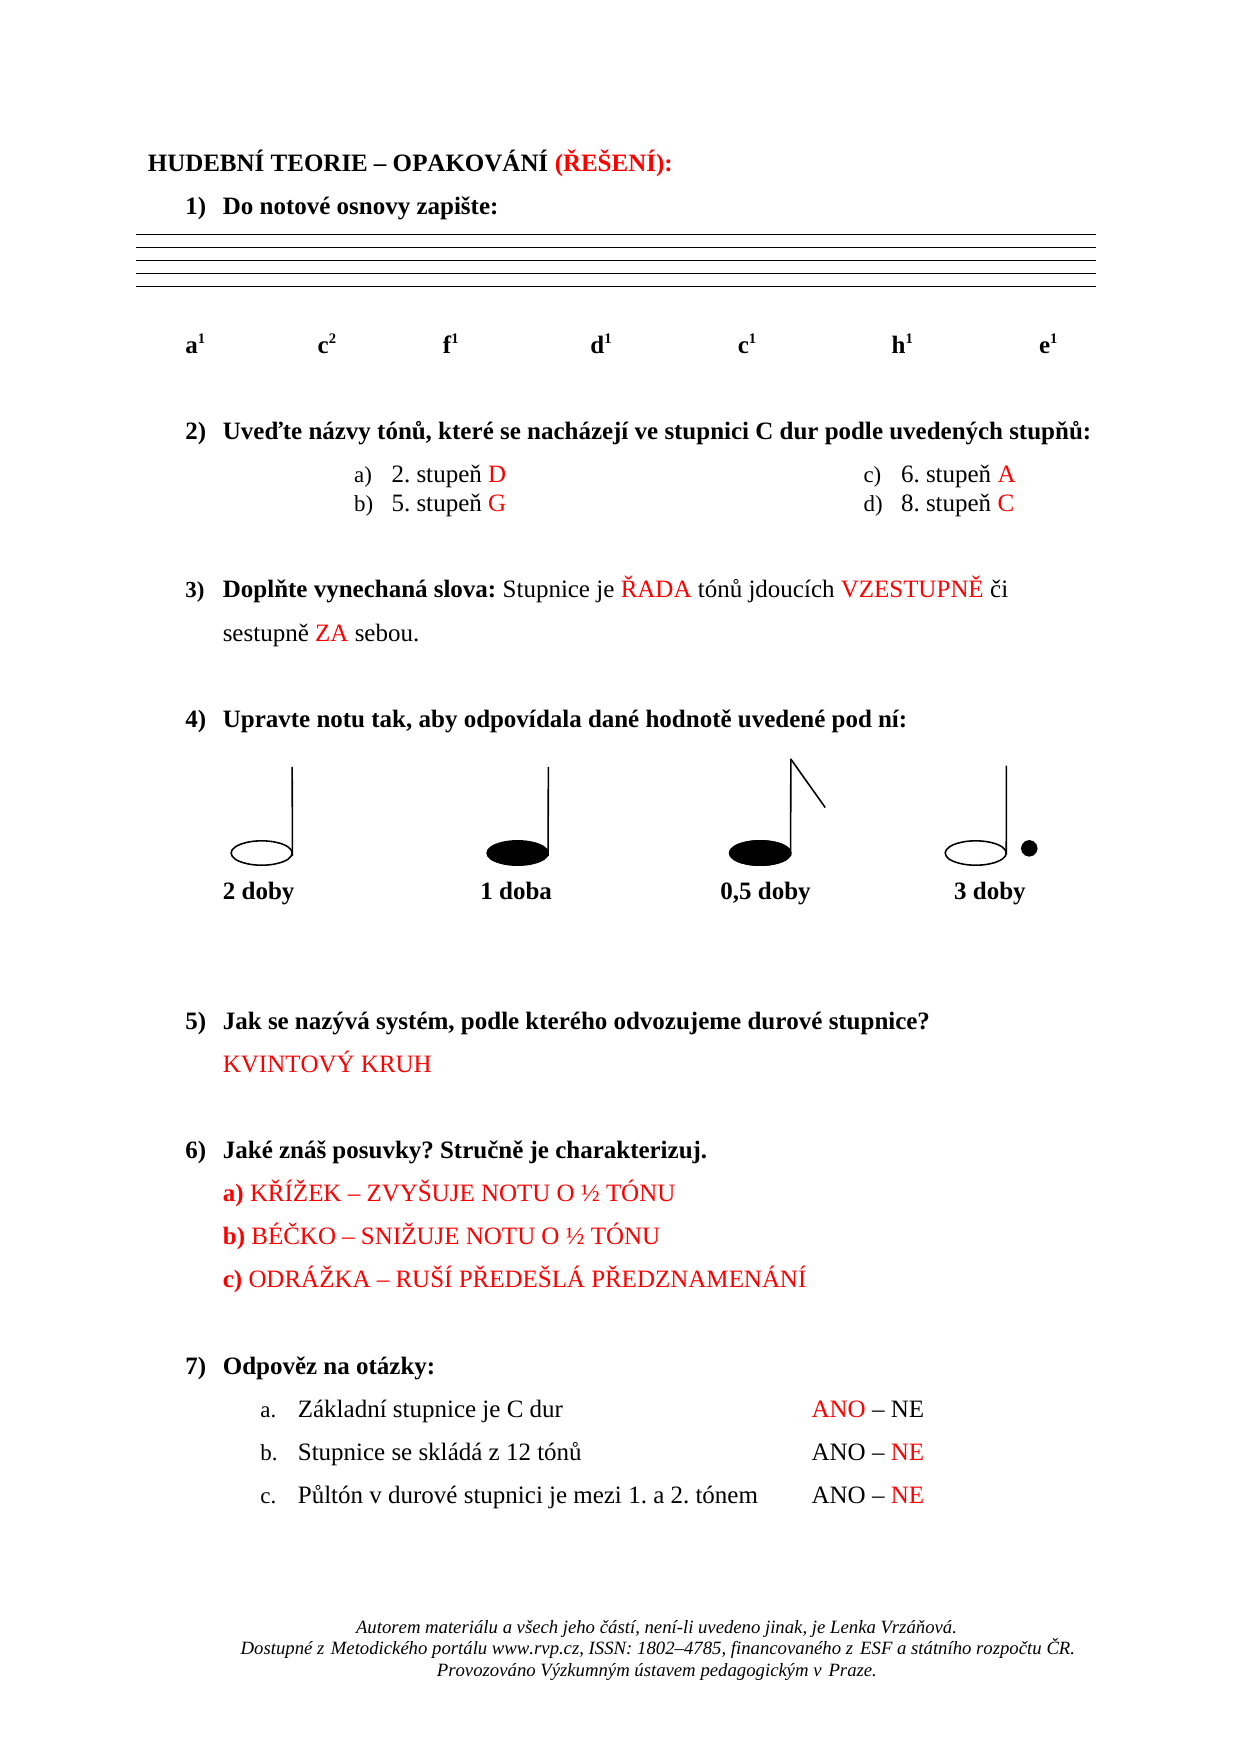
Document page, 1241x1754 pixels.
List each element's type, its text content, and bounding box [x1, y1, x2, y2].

list Uveďte názvy tónů, které se nacházejí ve stupnici C dur podle uvedených stupňů: [185, 416, 1093, 445]
text a) KŘÍŽEK – ZVYŠUJE NOTU O ½ TÓNU [223, 1178, 1093, 1207]
table_cell [136, 274, 1096, 286]
table_cell [136, 261, 1096, 273]
table_header [136, 235, 1096, 247]
list Upravte notu tak, aby odpovídala dané hodnotě uvedené pod ní: [185, 704, 1093, 733]
list 2. stupeň D [354, 459, 583, 488]
text HUDEBNÍ TEORIE – OPAKOVÁNÍ (ŘEŠENÍ): [148, 148, 1093, 176]
list Jaké znáš posuvky? Stručně je charakterizuj. [185, 1135, 1093, 1164]
list Stupnice se skládá z 12 tónů ANO – NE [260, 1437, 1093, 1466]
list Půltón v durové stupnici je mezi 1. a 2. tónem ANO – NE [260, 1480, 1093, 1509]
list Odpověz na otázky: [185, 1351, 1093, 1379]
list Doplňte vynechaná slova: Stupnice je ŘADA tónů jdoucích VZESTUPNĚ či sestupně ZA sebou. [185, 574, 1093, 646]
list Jak se nazývá systém, podle kterého odvozujeme durové stupnice? [185, 1006, 1093, 1034]
text b) BÉČKO – SNIŽUJE NOTU O ½ TÓNU [223, 1221, 1093, 1250]
text c) ODRÁŽKA – RUŠÍ PŘEDEŠLÁ PŘEDZNAMENÁNÍ [223, 1264, 1093, 1293]
list 8. stupeň C [863, 488, 1093, 517]
text 2 doby 1 doba 0,5 doby 3 doby [223, 876, 1093, 905]
list 6. stupeň A [863, 459, 1093, 488]
list Základní stupnice je C dur ANO – NE [260, 1394, 1093, 1423]
text KVINTOVÝ KRUH [223, 1049, 1093, 1078]
list 5. stupeň G [354, 488, 583, 517]
list Do notové osnovy zapište: [185, 191, 1093, 219]
table_cell [136, 248, 1096, 260]
text a1 c2 f1 d1 c1 h1 e1 [148, 330, 1093, 359]
